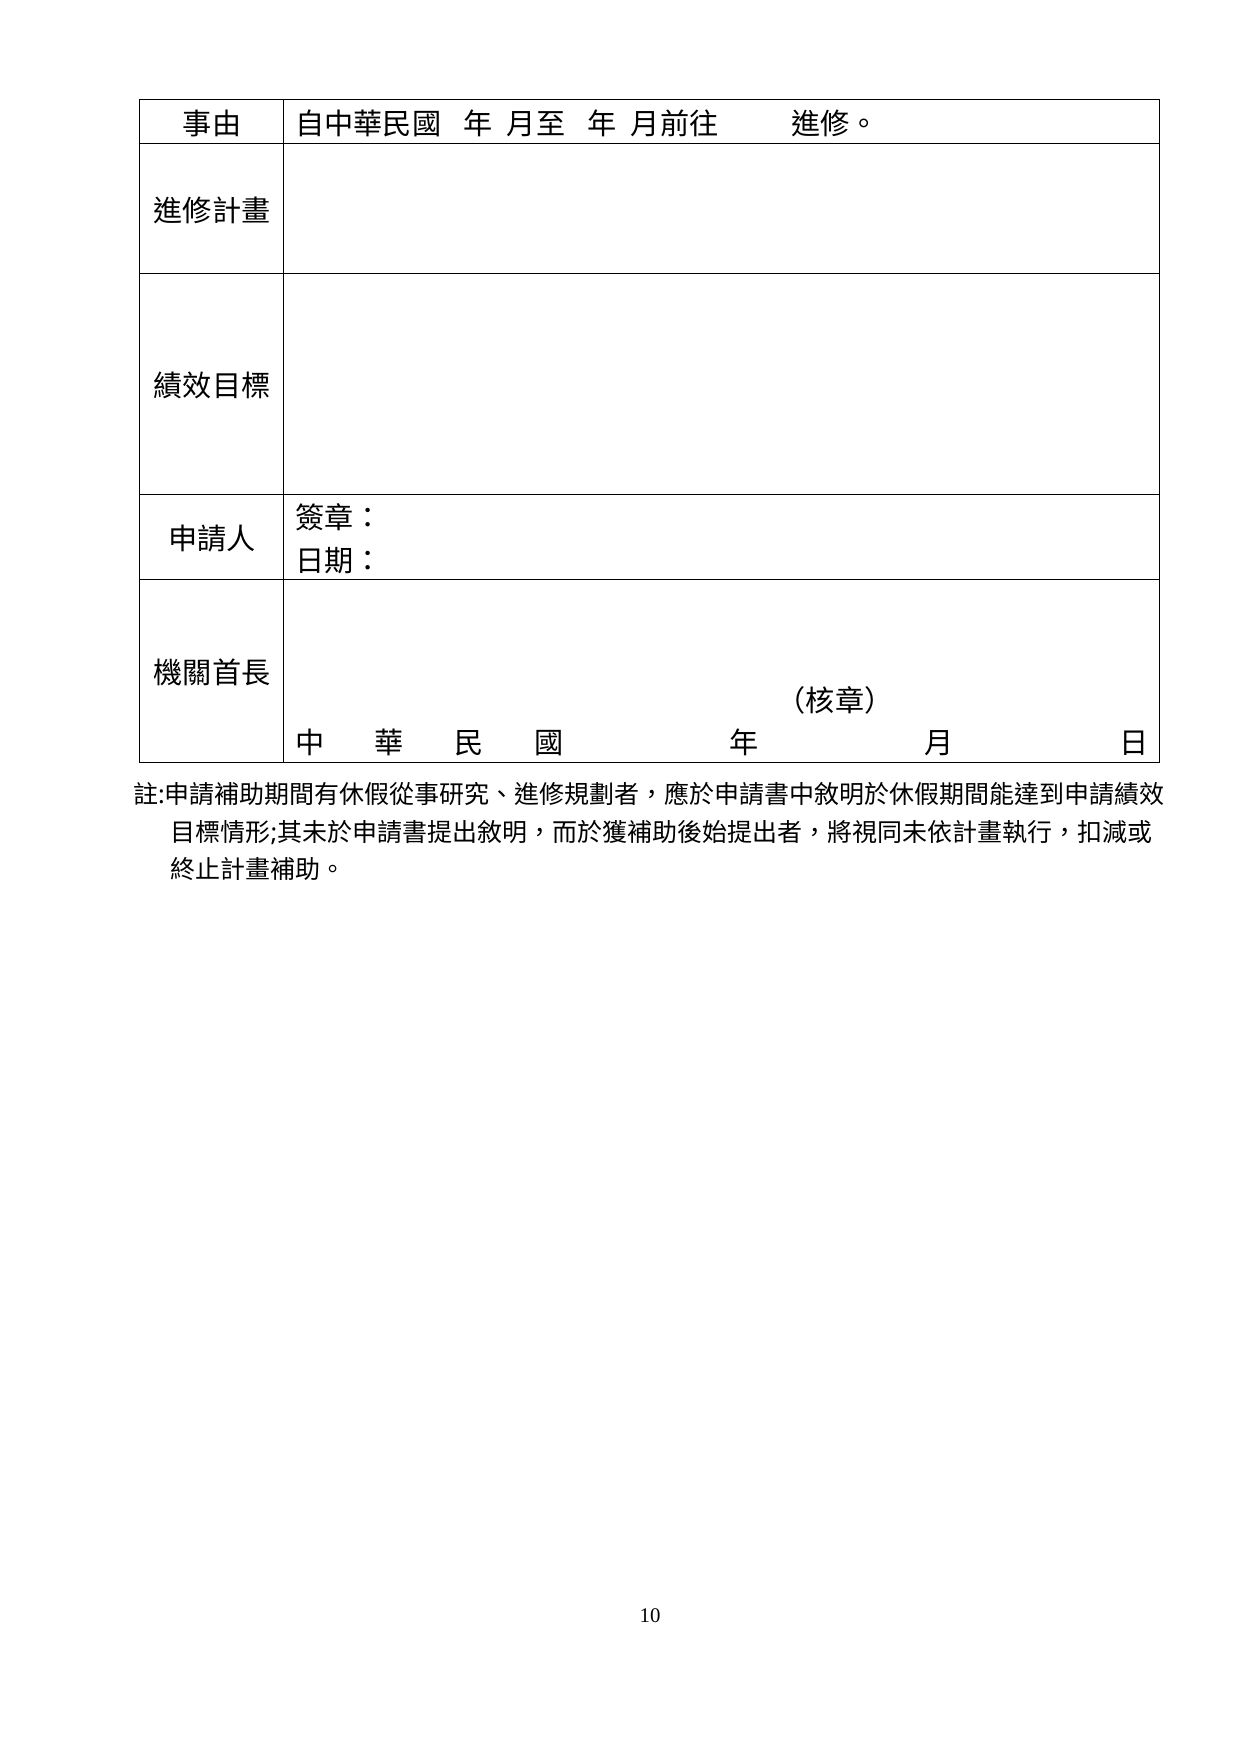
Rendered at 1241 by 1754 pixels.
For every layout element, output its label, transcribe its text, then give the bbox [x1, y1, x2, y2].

table_cell 進修計畫 [140, 144, 283, 273]
table_cell 申請人 [140, 495, 283, 579]
table_cell [284, 274, 1159, 494]
text 註:申請補助期間有休假從事研究、進修規劃者，應於申請書中敘明於休假期間能達到申請績效目標情形;其未於申請書提出敘明，而於獲補助後始提出者，將視同未依計畫執行，扣減或終止計畫補助。 [133, 99, 1167, 887]
table_cell 機關首長 [140, 580, 283, 762]
table_cell [284, 144, 1159, 273]
table_cell 簽章： 日期： [284, 495, 1159, 579]
table_header 事由 [140, 100, 283, 143]
table_cell 績效目標 [140, 274, 283, 494]
table_cell （核章） 中華民國 年 月 日 [284, 580, 1159, 762]
table_header 自中華民國 年 月至 年 月前往 進修。 [284, 100, 1159, 143]
